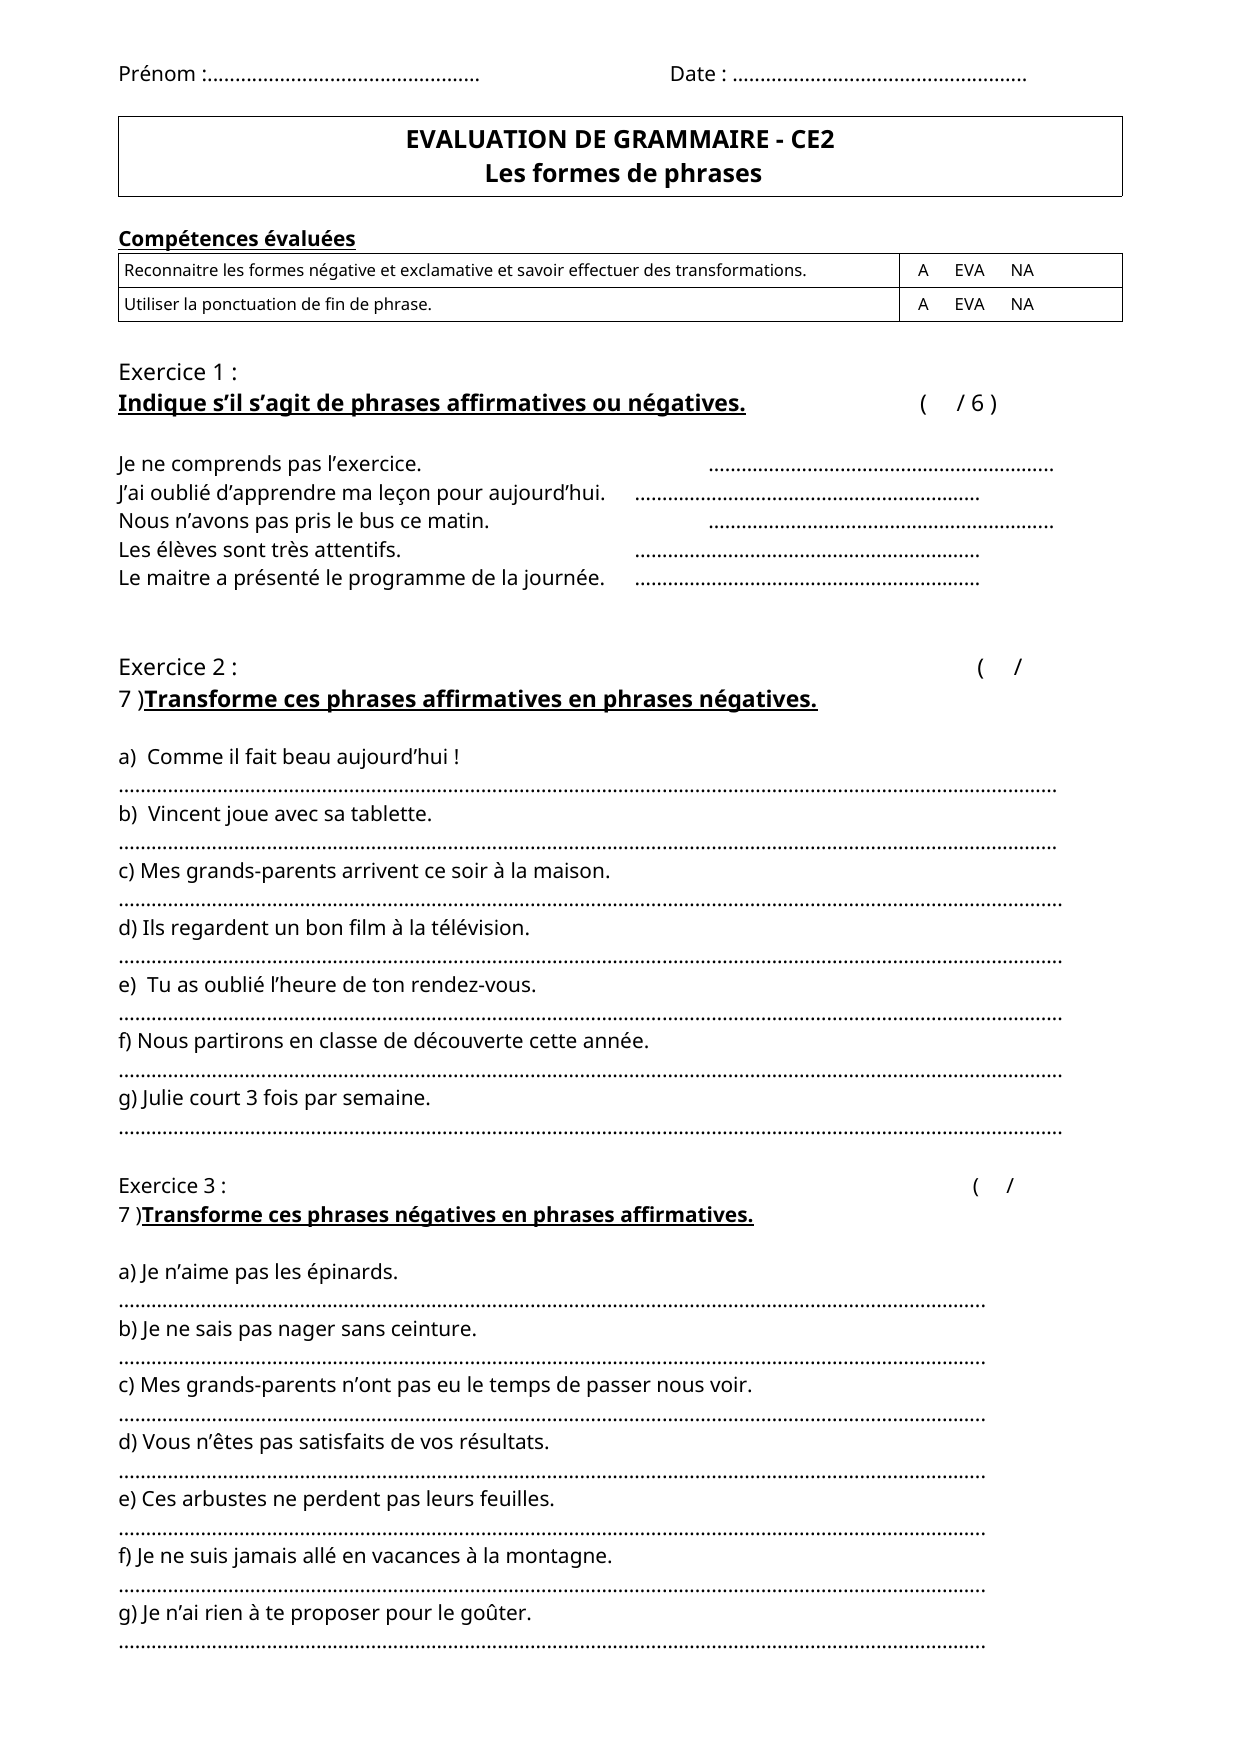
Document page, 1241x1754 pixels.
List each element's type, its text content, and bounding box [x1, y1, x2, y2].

table_header A EVA NA [900, 254, 1122, 287]
text ………………………………………………………………………………………………………………………………………….. [118, 1456, 1122, 1484]
text b) Vincent joue avec sa tablette. [118, 799, 1122, 827]
text Nous n’avons pas pris le bus ce matin. ……………………………………………………... [118, 506, 1122, 535]
table_cell Utiliser la ponctuation de fin de phrase. [119, 288, 899, 321]
text ………………………………………………………………………………………………………………………………………….. [118, 1342, 1122, 1371]
text g) Julie court 3 fois par semaine. [118, 1083, 1122, 1112]
text ………………………………………………………………………………………………………………………………………….. [118, 1627, 1122, 1655]
text ………………………………………………………………………………………………………………………………………….. [118, 1285, 1122, 1314]
text ………………………………………………………………………………………………………………………………………………………. [118, 1055, 1122, 1083]
text Exercice 1 : [118, 356, 1122, 387]
text c) Mes grands-parents n’ont pas eu le temps de passer nous voir. [118, 1371, 1122, 1399]
text Les élèves sont très attentifs. ……………………………………………………… [118, 535, 1122, 563]
text a) Comme il fait beau aujourd’hui ! [118, 742, 1122, 771]
text f) Nous partirons en classe de découverte cette année. [118, 1027, 1122, 1055]
list Exercice 3 : ( / 7 )Transforme ces phrases négatives en phrases affirmatives. [118, 1172, 1122, 1228]
text b) Je ne sais pas nager sans ceinture. [118, 1314, 1122, 1342]
text d) Vous n’êtes pas satisfaits de vos résultats. [118, 1427, 1122, 1456]
text f) Je ne suis jamais allé en vacances à la montagne. [118, 1541, 1122, 1570]
text ……………………………………………………………………………………………………………………………………………………… [118, 827, 1122, 856]
text e) Tu as oublié l’heure de ton rendez-vous. [118, 970, 1122, 998]
text ………………………………………………………………………………………………………………………………………………………. [118, 1112, 1122, 1140]
text a) Je n’aime pas les épinards. [118, 1257, 1122, 1285]
text e) Ces arbustes ne perdent pas leurs feuilles. [118, 1484, 1122, 1513]
text Je ne comprends pas l’exercice. ……………………………………………………... [118, 449, 1122, 478]
table_header EVALUATION DE GRAMMAIRE - CE2 Les formes de phrases [119, 117, 1122, 196]
text ………………………………………………………………………………………………………………………………………….. [118, 1399, 1122, 1427]
text g) Je n’ai rien à te proposer pour le goûter. [118, 1598, 1122, 1627]
list Exercice 2 : ( / 7 )Transforme ces phrases affirmatives en phrases négatives. [118, 651, 1122, 714]
table_header Reconnaitre les formes négative et exclamative et savoir effectuer des transformations. [119, 254, 899, 287]
text d) Ils regardent un bon film à la télévision. [118, 913, 1122, 941]
text Le maitre a présenté le programme de la journée. ……………………………………………………… [118, 563, 1122, 592]
text Indique s’il s’agit de phrases affirmatives ou négatives. ( / 6 ) [118, 387, 1122, 418]
text J’ai oublié d’apprendre ma leçon pour aujourd’hui. ……………………………………………………… [118, 478, 1122, 506]
text ………………………………………………………………………………………………………………………………………………………. [118, 884, 1122, 913]
text ………………………………………………………………………………………………………………………………………….. [118, 1570, 1122, 1598]
text ………………………………………………………………………………………………………………………………………………………. [118, 998, 1122, 1027]
text ………………………………………………………………………………………………………………………………………………………. [118, 941, 1122, 970]
text c) Mes grands-parents arrivent ce soir à la maison. [118, 856, 1122, 884]
text Prénom :................................................. Date : ….................................................. [118, 59, 1122, 88]
text ………………………………………………………………………………………………………………………………………….. [118, 1513, 1122, 1541]
subtitle Compétences évaluées [118, 224, 1122, 253]
table_cell A EVA NA [900, 288, 1122, 321]
text ……………………………………………………………………………………………………………………………………………………... [118, 771, 1122, 799]
